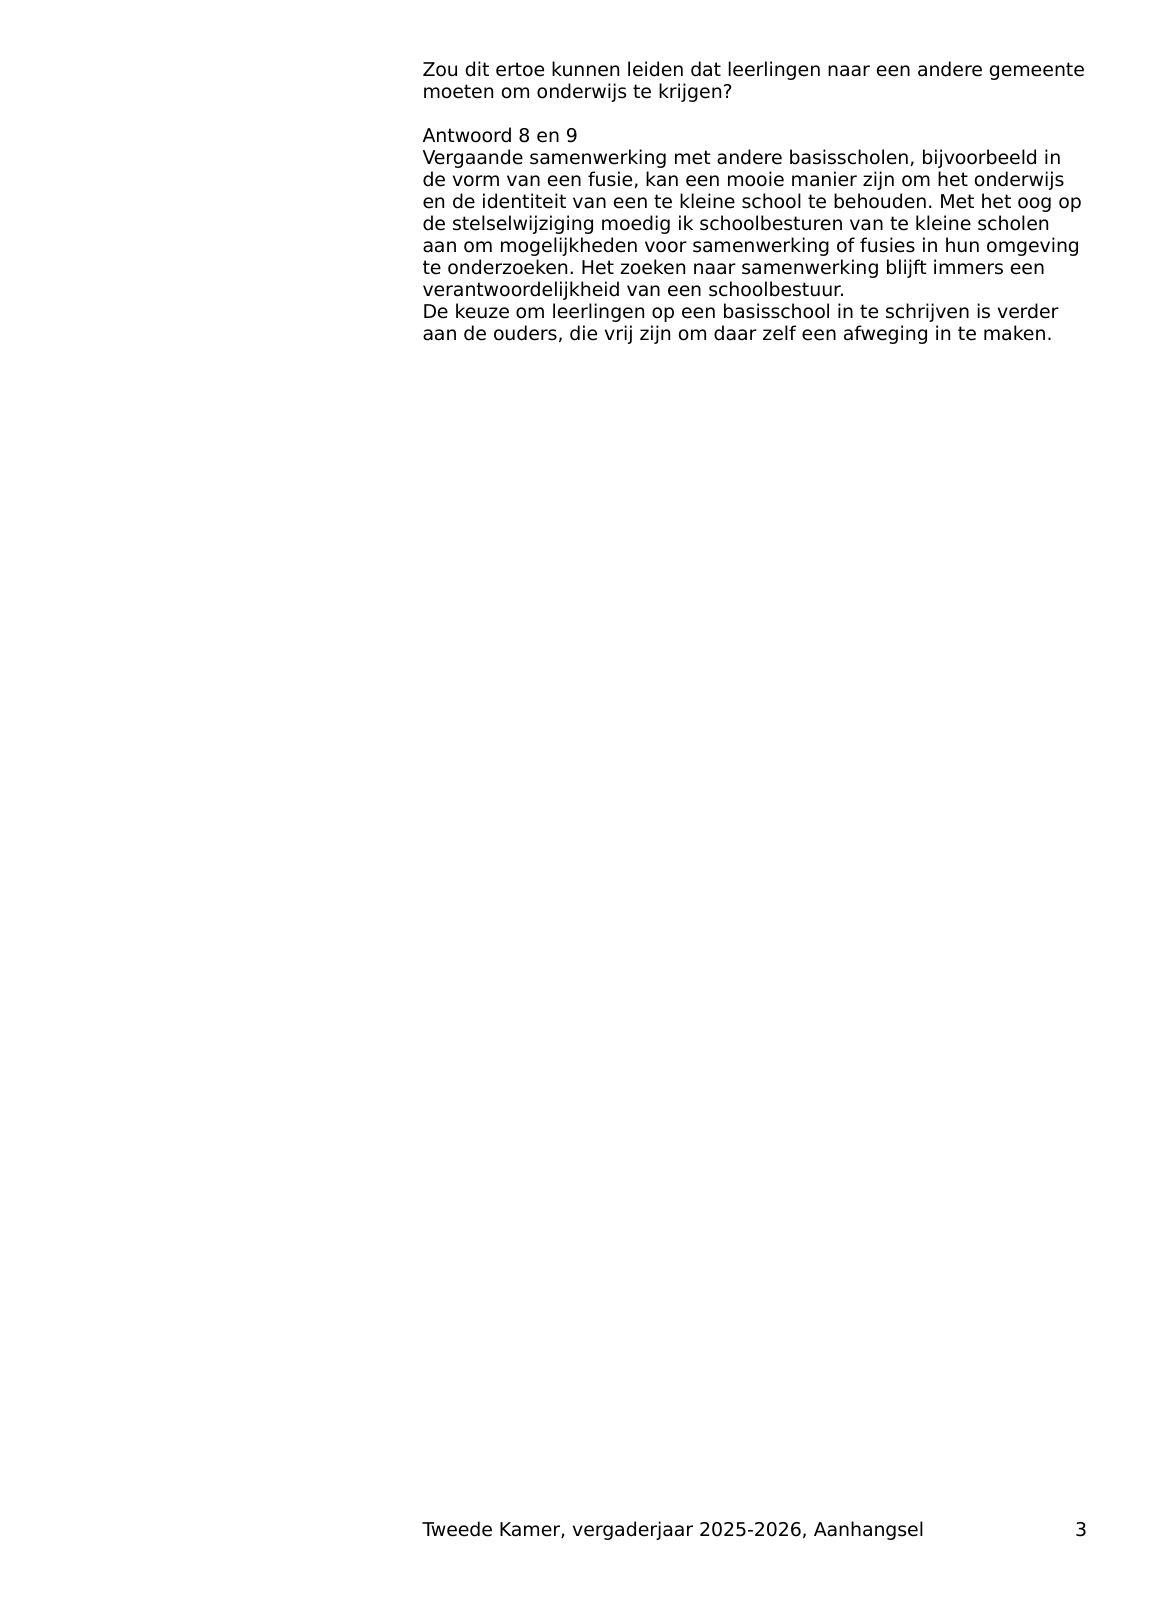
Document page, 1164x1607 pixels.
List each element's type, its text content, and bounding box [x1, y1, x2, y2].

text Antwoord 8 en 9 [422, 125, 1087, 147]
text Zou dit ertoe kunnen leiden dat leerlingen naar een andere gemeente moeten om onderwijs te krijgen? [422, 59, 1087, 103]
text Vergaande samenwerking met andere basisscholen, bijvoorbeeld in de vorm van een fusie, kan een mooie manier zijn om het onderwijs en de identiteit van een te kleine school te behouden. Met het oog op de stelselwijziging moedig ik schoolbesturen van te kleine scholen aan om mogelijkheden voor samenwerking of fusies in hun omgeving te onderzoeken. Het zoeken naar samenwerking blijft immers een verantwoordelijkheid van een schoolbestuur. [422, 147, 1087, 301]
text De keuze om leerlingen op een basisschool in te schrijven is verder aan de ouders, die vrij zijn om daar zelf een afweging in te maken. [422, 301, 1087, 345]
